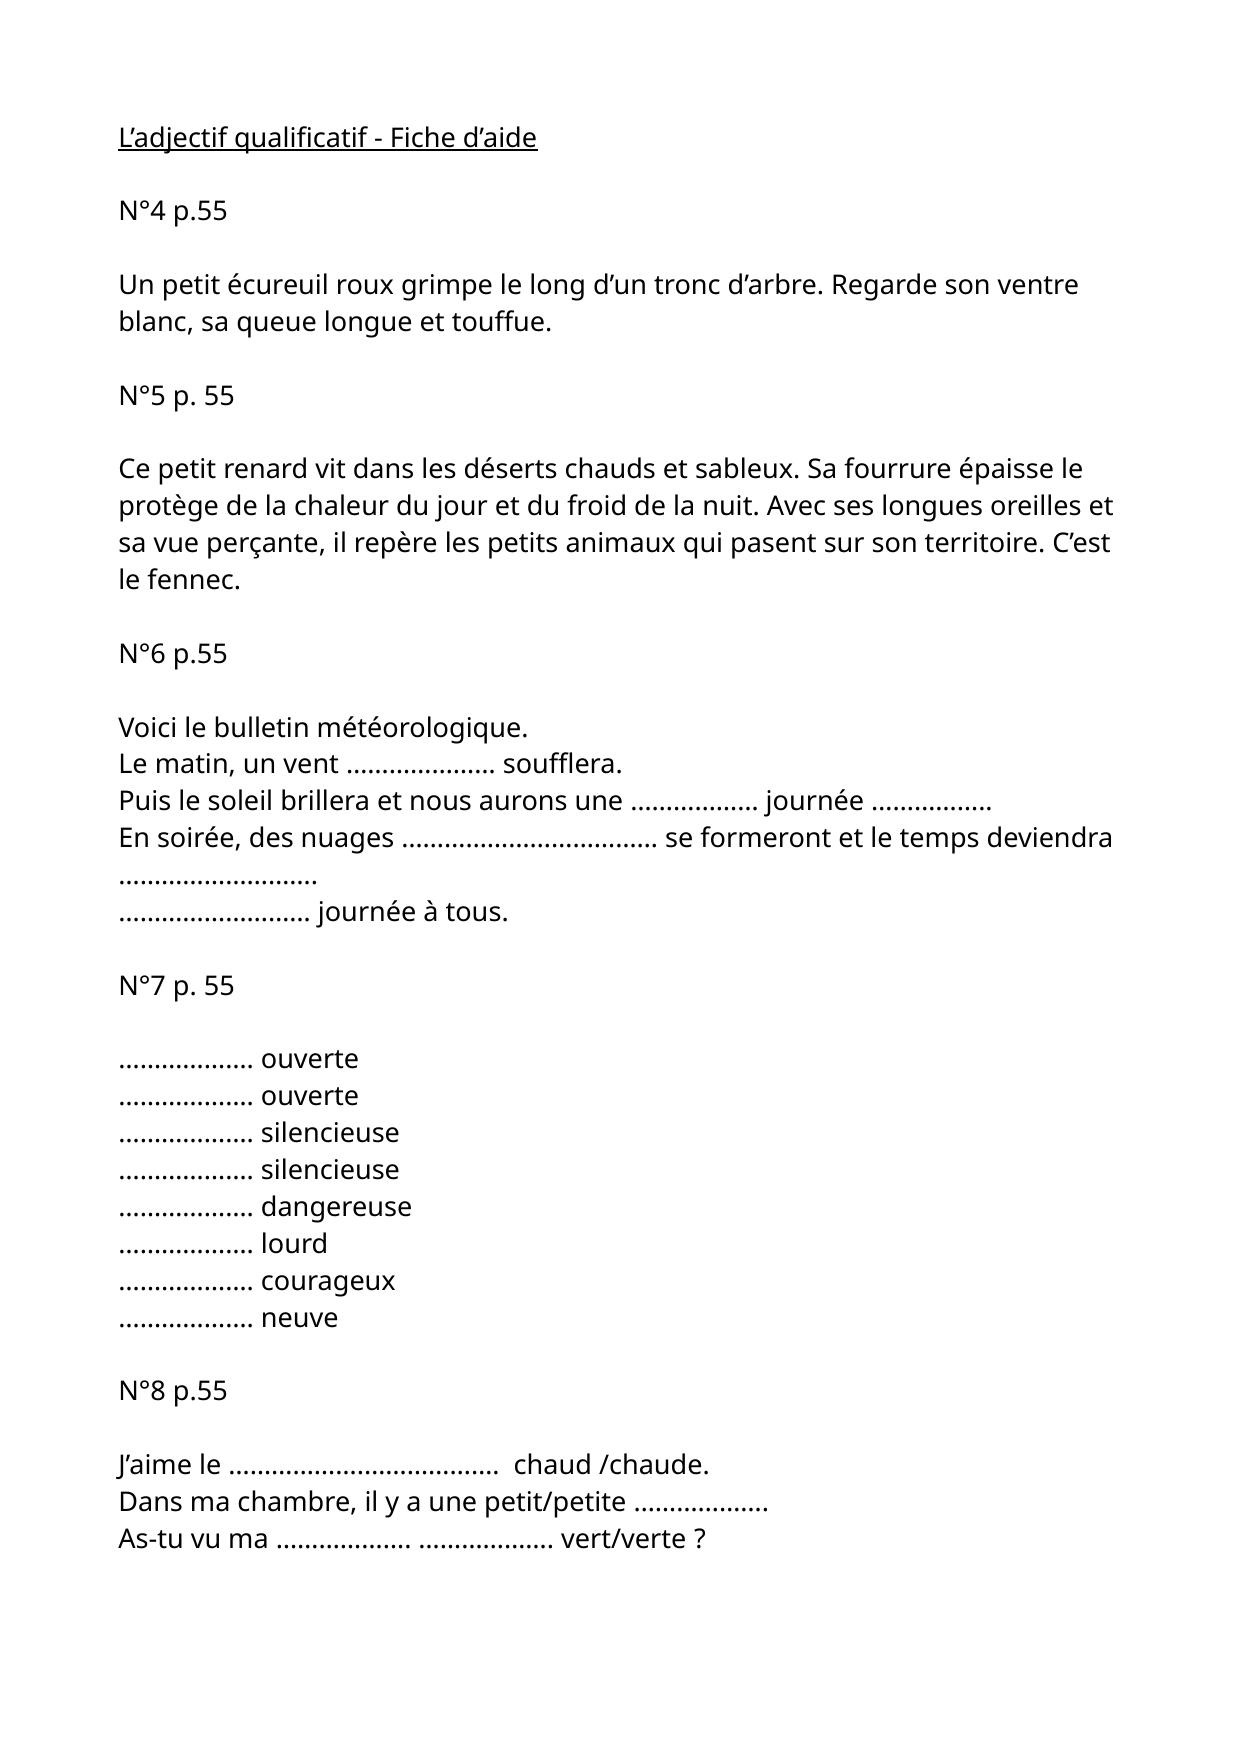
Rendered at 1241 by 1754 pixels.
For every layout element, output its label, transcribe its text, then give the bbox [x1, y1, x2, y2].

text ………………. courageux [118, 1261, 1122, 1298]
text N°6 p.55 [118, 634, 1122, 671]
text ………………. ouverte [118, 1040, 1122, 1077]
text N°7 p. 55 [118, 966, 1122, 1003]
text N°8 p.55 [118, 1372, 1122, 1409]
text J’aime le ……………….………………. chaud /chaude. [118, 1446, 1122, 1482]
text En soirée, des nuages ……………………………… se formeront et le temps deviendra [118, 819, 1122, 856]
text ………………. silencieuse [118, 1114, 1122, 1151]
text N°4 p.55 [118, 192, 1122, 229]
text Ce petit renard vit dans les déserts chauds et sableux. Sa fourrure épaisse le protège de la chaleur du jour et du froid de la nuit. Avec ses longues oreilles et sa vue perçante, il repère les petits animaux qui pasent sur son territoire. C’est le fennec. [118, 450, 1122, 597]
text ………………. ouverte [118, 1077, 1122, 1114]
text ………………………. [118, 856, 1122, 892]
text ………………. lourd [118, 1224, 1122, 1261]
text ………………. neuve [118, 1298, 1122, 1335]
text Dans ma chambre, il y a une petit/petite ………………. [118, 1482, 1122, 1519]
text ………………. silencieuse [118, 1151, 1122, 1187]
text Le matin, un vent ………………… soufflera. [118, 745, 1122, 782]
text Voici le bulletin météorologique. [118, 708, 1122, 745]
text N°5 p. 55 [118, 376, 1122, 413]
text Un petit écureuil roux grimpe le long d’un tronc d’arbre. Regarde son ventre blanc, sa queue longue et touffue. [118, 266, 1122, 339]
text ……………………… journée à tous. [118, 892, 1122, 929]
text As-tu vu ma ………………. ………………. vert/verte ? [118, 1519, 1122, 1556]
text L’adjectif qualificatif - Fiche d’aide [118, 118, 1122, 155]
text ………………. dangereuse [118, 1187, 1122, 1224]
text Puis le soleil brillera et nous aurons une ……………… journée …………….. [118, 782, 1122, 819]
